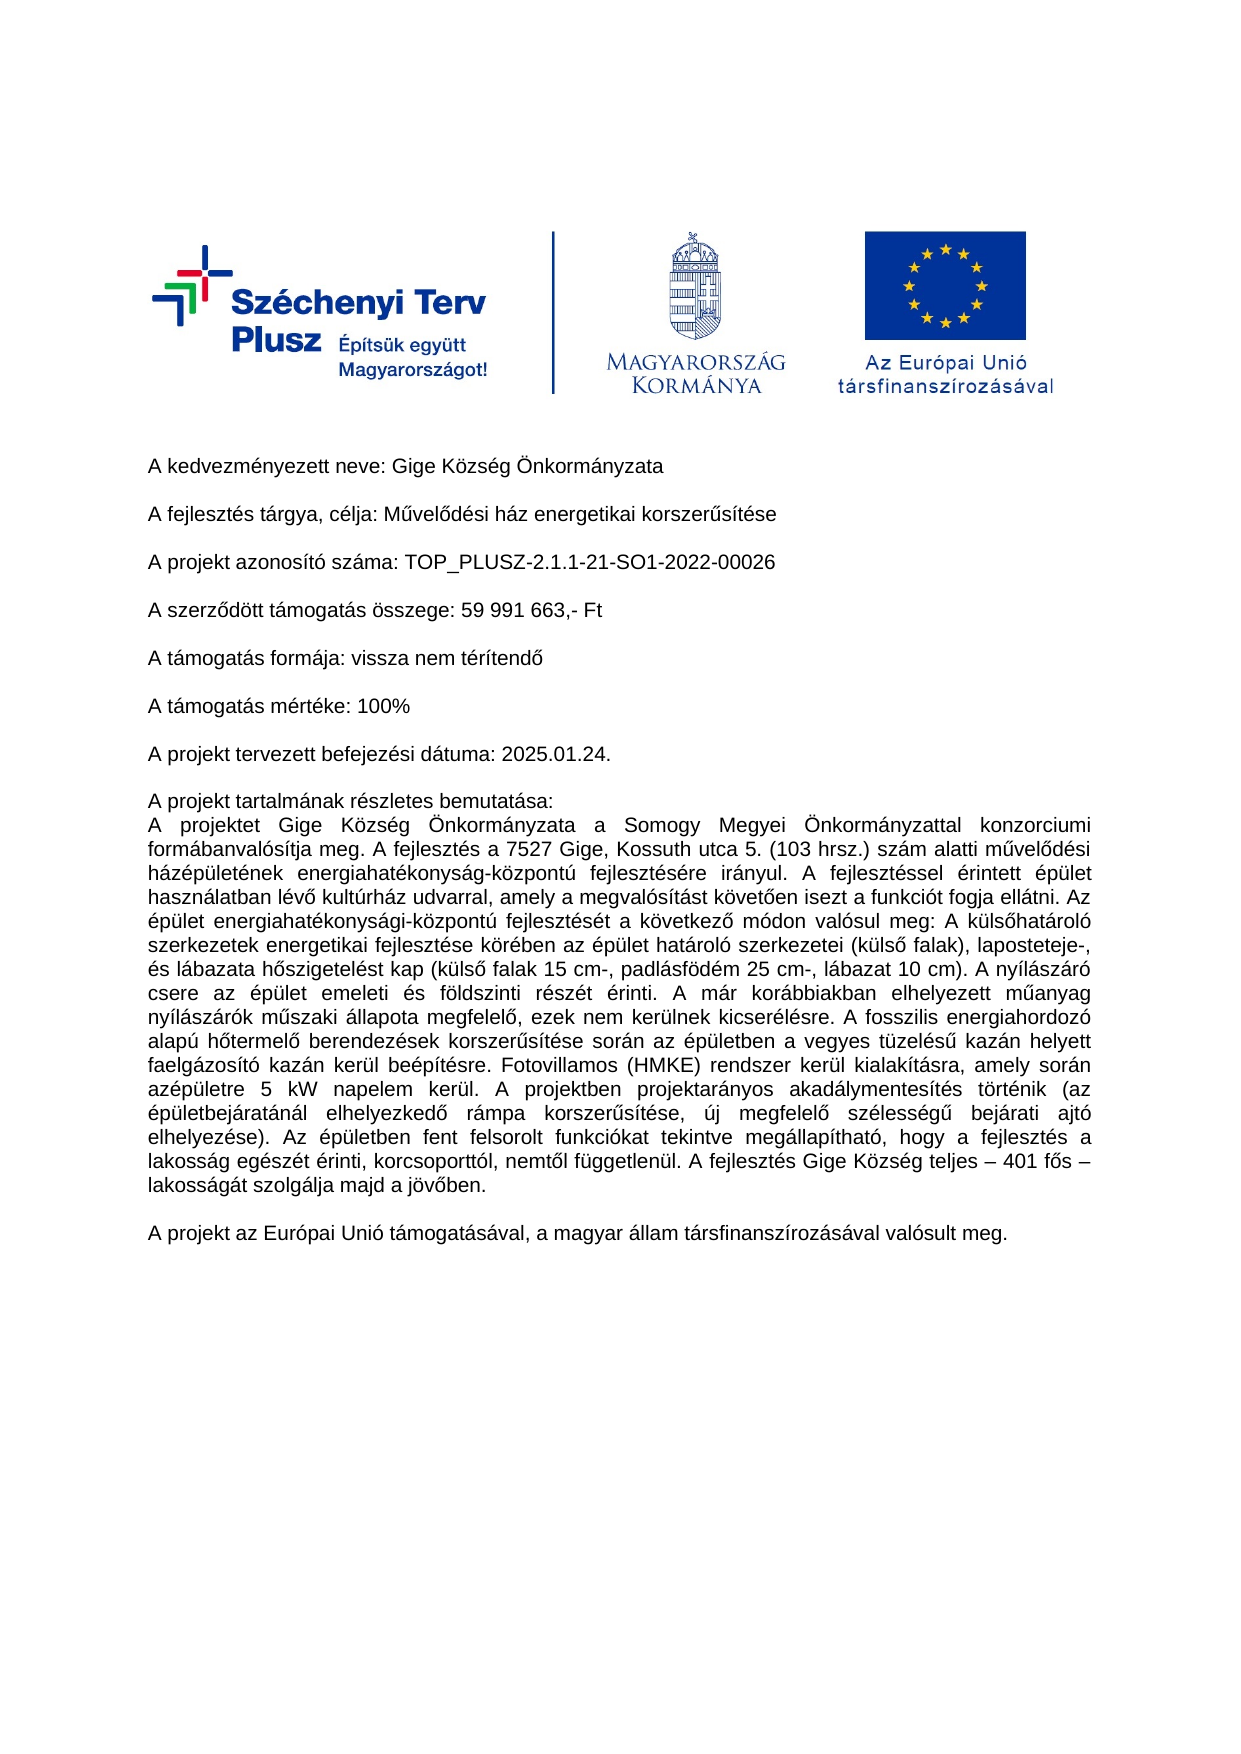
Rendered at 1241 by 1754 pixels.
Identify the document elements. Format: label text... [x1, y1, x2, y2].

text A támogatás mértéke: 100% [148, 693, 1093, 717]
text A projektet Gige Község Önkormányzata a Somogy Megyei Önkormányzattal konzorciumi formábanvalósítja meg. A fejlesztés a 7527 Gige, Kossuth utca 5. (103 hrsz.) szám alatti művelődési házépületének energiahatékonyság-központú fejlesztésére irányul. A fejlesztéssel érintett épület használatban lévő kultúrház udvarral, amely a megvalósítást követően isezt a funkciót fogja ellátni. Az épület energiahatékonysági-központú fejlesztését a következő módon valósul meg: A külsőhatároló szerkezetek energetikai fejlesztése körében az épület határoló szerkezetei (külső falak), laposteteje-, és lábazata hőszigetelést kap (külső falak 15 cm-, padlásfödém 25 cm-, lábazat 10 cm). A nyílászáró csere az épület emeleti és földszinti részét érinti. A már korábbiakban elhelyezett műanyag nyílászárók műszaki állapota megfelelő, ezek nem kerülnek kicserélésre. A fosszilis energiahordozó alapú hőtermelő berendezések korszerűsítése során az épületben a vegyes tüzelésű kazán helyett faelgázosító kazán kerül beépítésre. Fotovillamos (HMKE) rendszer kerül kialakításra, amely során azépületre 5 kW napelem kerül. A projektben projektarányos akadálymentesítés történik (az épületbejáratánál elhelyezkedő rámpa korszerűsítése, új megfelelő szélességű bejárati ajtó elhelyezése). Az épületben fent felsorolt funkciókat tekintve megállapítható, hogy a fejlesztés a lakosság egészét érinti, korcsoporttól, nemtől függetlenül. A fejlesztés Gige Község teljes – 401 fős – lakosságát szolgálja majd a jövőben. [148, 813, 1093, 1197]
text A fejlesztés tárgya, célja: Művelődési ház energetikai korszerűsítése [148, 502, 1093, 526]
picture [147, 178, 1092, 423]
text A szerződött támogatás összege: 59 991 663,- Ft [148, 598, 1093, 622]
text A támogatás formája: vissza nem térítendő [148, 646, 1093, 669]
text A projekt tervezett befejezési dátuma: 2025.01.24. [148, 741, 1093, 765]
text A projekt tartalmának részletes bemutatása: [148, 789, 1093, 813]
text A kedvezményezett neve: Gige Község Önkormányzata [148, 454, 1093, 478]
text A projekt azonosító száma: TOP_PLUSZ-2.1.1-21-SO1-2022-00026 [148, 550, 1093, 574]
text A projekt az Európai Unió támogatásával, a magyar állam társfinanszírozásával valósult meg. [148, 1221, 1093, 1244]
